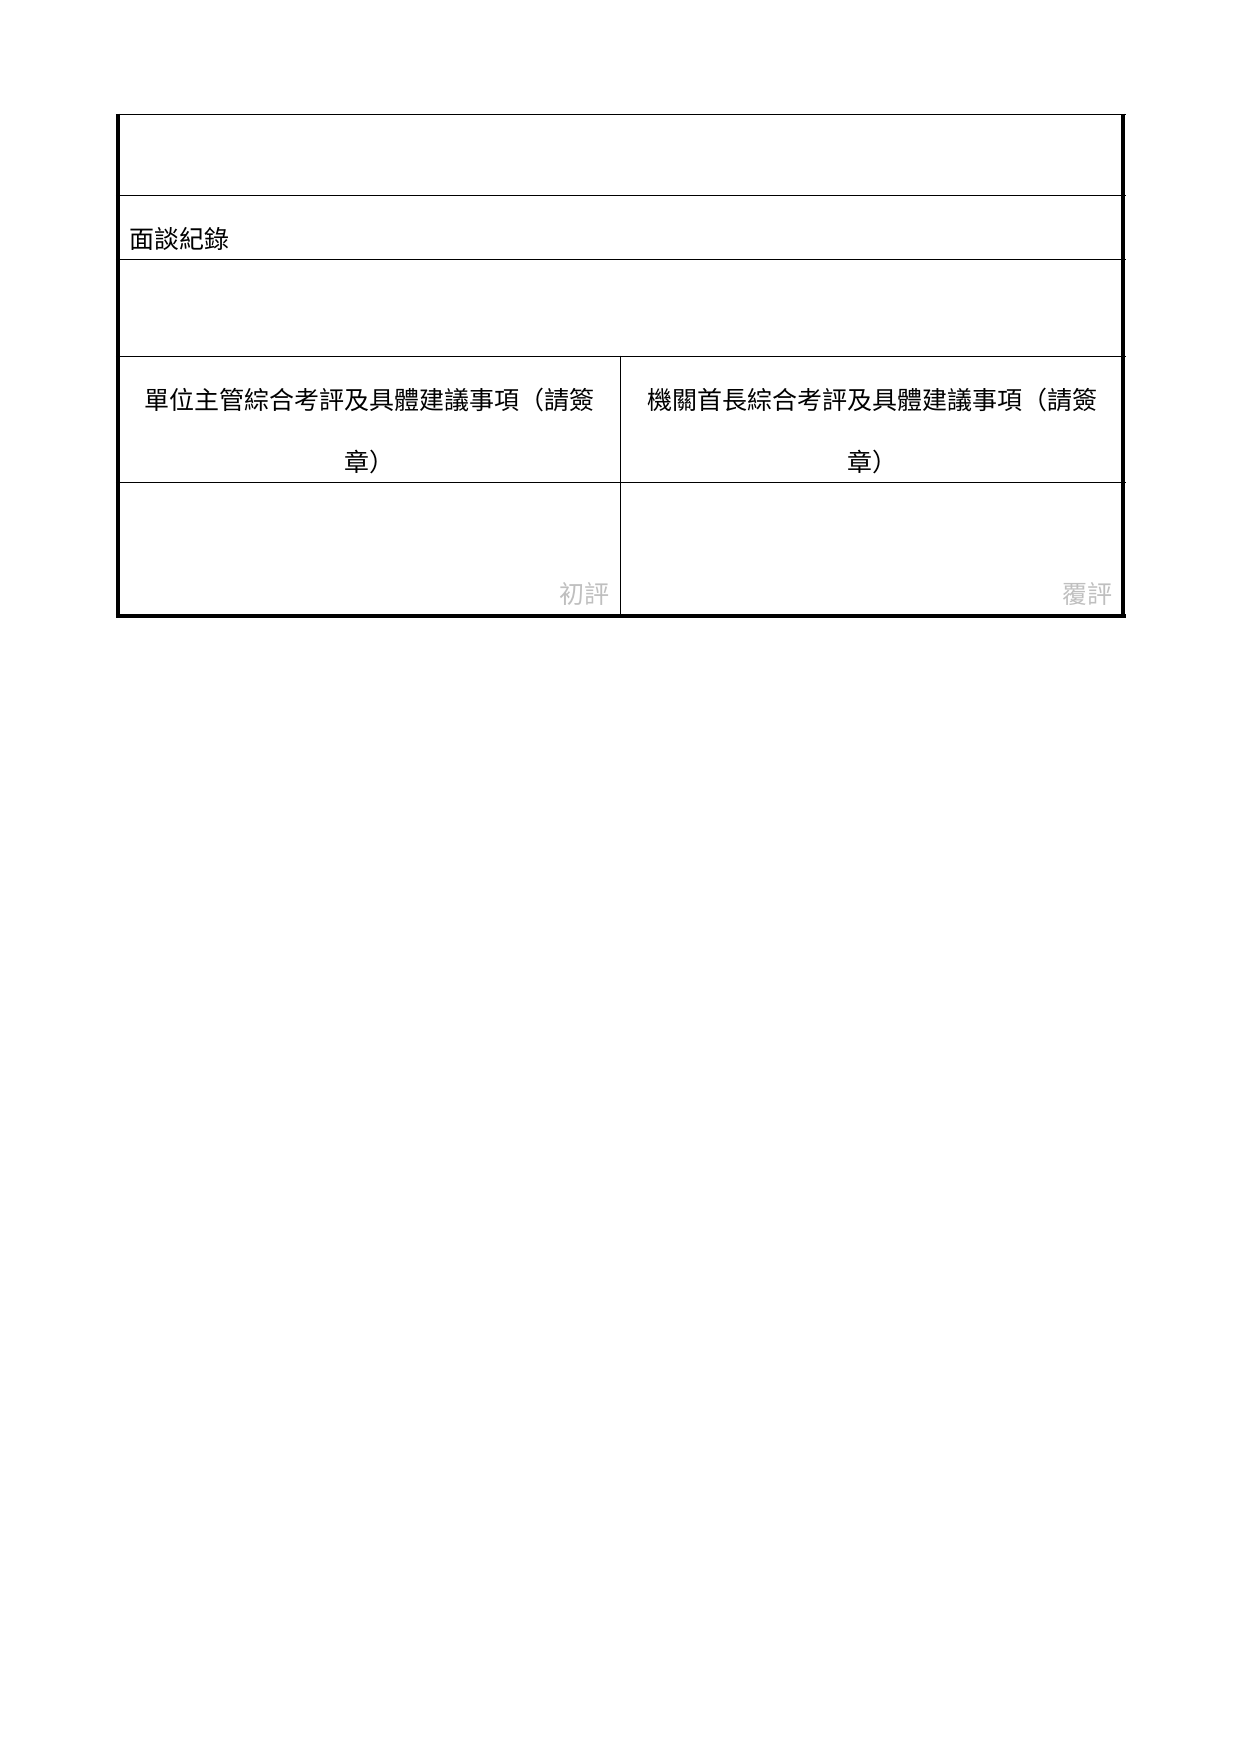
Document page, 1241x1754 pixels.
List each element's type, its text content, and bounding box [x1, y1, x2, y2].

table_cell 機關首長綜合考評及具體建議事項（請簽章） [621, 357, 1121, 482]
table_cell [120, 115, 1121, 195]
table_cell 面談紀錄 [120, 196, 1121, 259]
table_cell [120, 260, 1121, 356]
table_cell 初評 [120, 483, 620, 614]
table_cell 覆評 [621, 483, 1121, 614]
table_cell 單位主管綜合考評及具體建議事項（請簽章） [120, 357, 620, 482]
